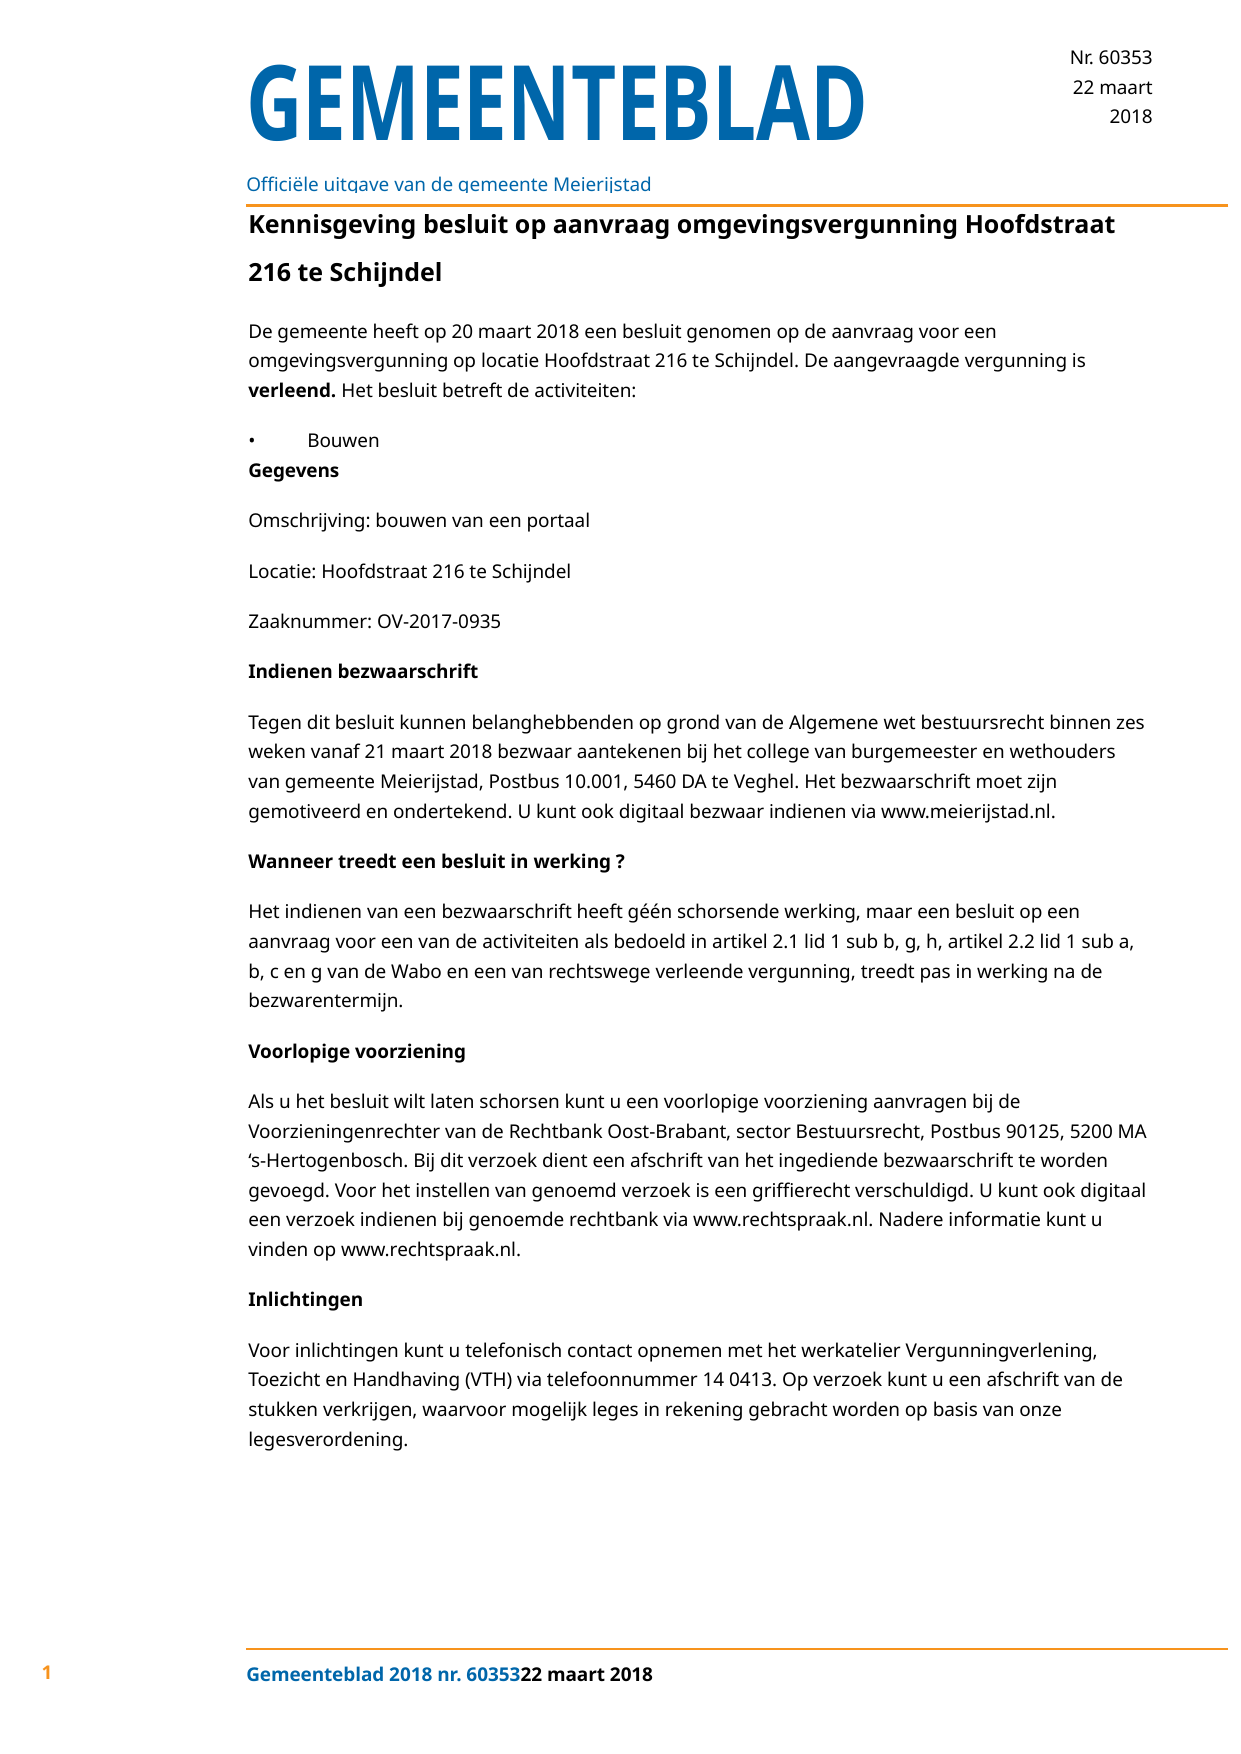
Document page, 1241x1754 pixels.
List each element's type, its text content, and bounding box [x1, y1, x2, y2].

text Als u het besluit wilt laten schorsen kunt u een voorlopige voorziening aanvragen bij de Voorzieningenrechter van de Rechtbank Oost-Brabant, sector Bestuursrecht, Postbus 90125, 5200 MA ‘s-Hertogenbosch. Bij dit verzoek dient een afschrift van het ingediende bezwaarschrift te worden gevoegd. Voor het instellen van genoemd verzoek is een griffierecht verschuldigd. U kunt ook digitaal een verzoek indienen bij genoemde rechtbank via www.rechtspraak.nl. Nadere informatie kunt u vinden op www.rechtspraak.nl. [248, 1088, 1152, 1262]
text Wanneer treedt een besluit in werking ? [248, 848, 1152, 874]
picture [41, 47, 231, 172]
text Zaaknummer: OV-2017-0935 [248, 608, 1152, 634]
text Voorlopige voorziening [248, 1038, 1152, 1064]
text Omschrijving: bouwen van een portaal [248, 507, 1152, 533]
list Bouwen [248, 427, 1152, 453]
text Kennisgeving besluit op aanvraag omgevingsvergunning Hoofdstraat 216 te Schijndel [248, 207, 1152, 288]
text Gegevens [248, 457, 1152, 483]
text Inlichtingen [248, 1287, 1152, 1312]
text Tegen dit besluit kunnen belanghebbenden op grond van de Algemene wet bestuursrecht binnen zes weken vanaf 21 maart 2018 bezwaar aantekenen bij het college van burgemeester en wethouders van gemeente Meierijstad, Postbus 10.001, 5460 DA te Veghel. Het bezwaarschrift moet zijn gemotiveerd en ondertekend. U kunt ook digitaal bezwaar indienen via www.meierijstad.nl. [248, 709, 1152, 824]
text Het indienen van een bezwaarschrift heeft géén schorsende werking, maar een besluit op een aanvraag voor een van de activiteiten als bedoeld in artikel 2.1 lid 1 sub b, g, h, artikel 2.2 lid 1 sub a, b, c en g van de Wabo en een van rechtswege verleende vergunning, treedt pas in werking na de bezwarentermijn. [248, 899, 1152, 1013]
text De gemeente heeft op 20 maart 2018 een besluit genomen op de aanvraag voor een omgevingsvergunning op locatie Hoofdstraat 216 te Schijndel. De aangevraagde vergunning is verleend. Het besluit betreft de activiteiten: [248, 318, 1152, 403]
text Voor inlichtingen kunt u telefonisch contact opnemen met het werkatelier Vergunningverlening, Toezicht en Handhaving (VTH) via telefoonnummer 14 0413. Op verzoek kunt u een afschrift van de stukken verkrijgen, waarvoor mogelijk leges in rekening gebracht worden op basis van onze legesverordening. [248, 1337, 1152, 1452]
text Indienen bezwaarschrift [248, 659, 1152, 684]
text Locatie: Hoofdstraat 216 te Schijndel [248, 558, 1152, 584]
